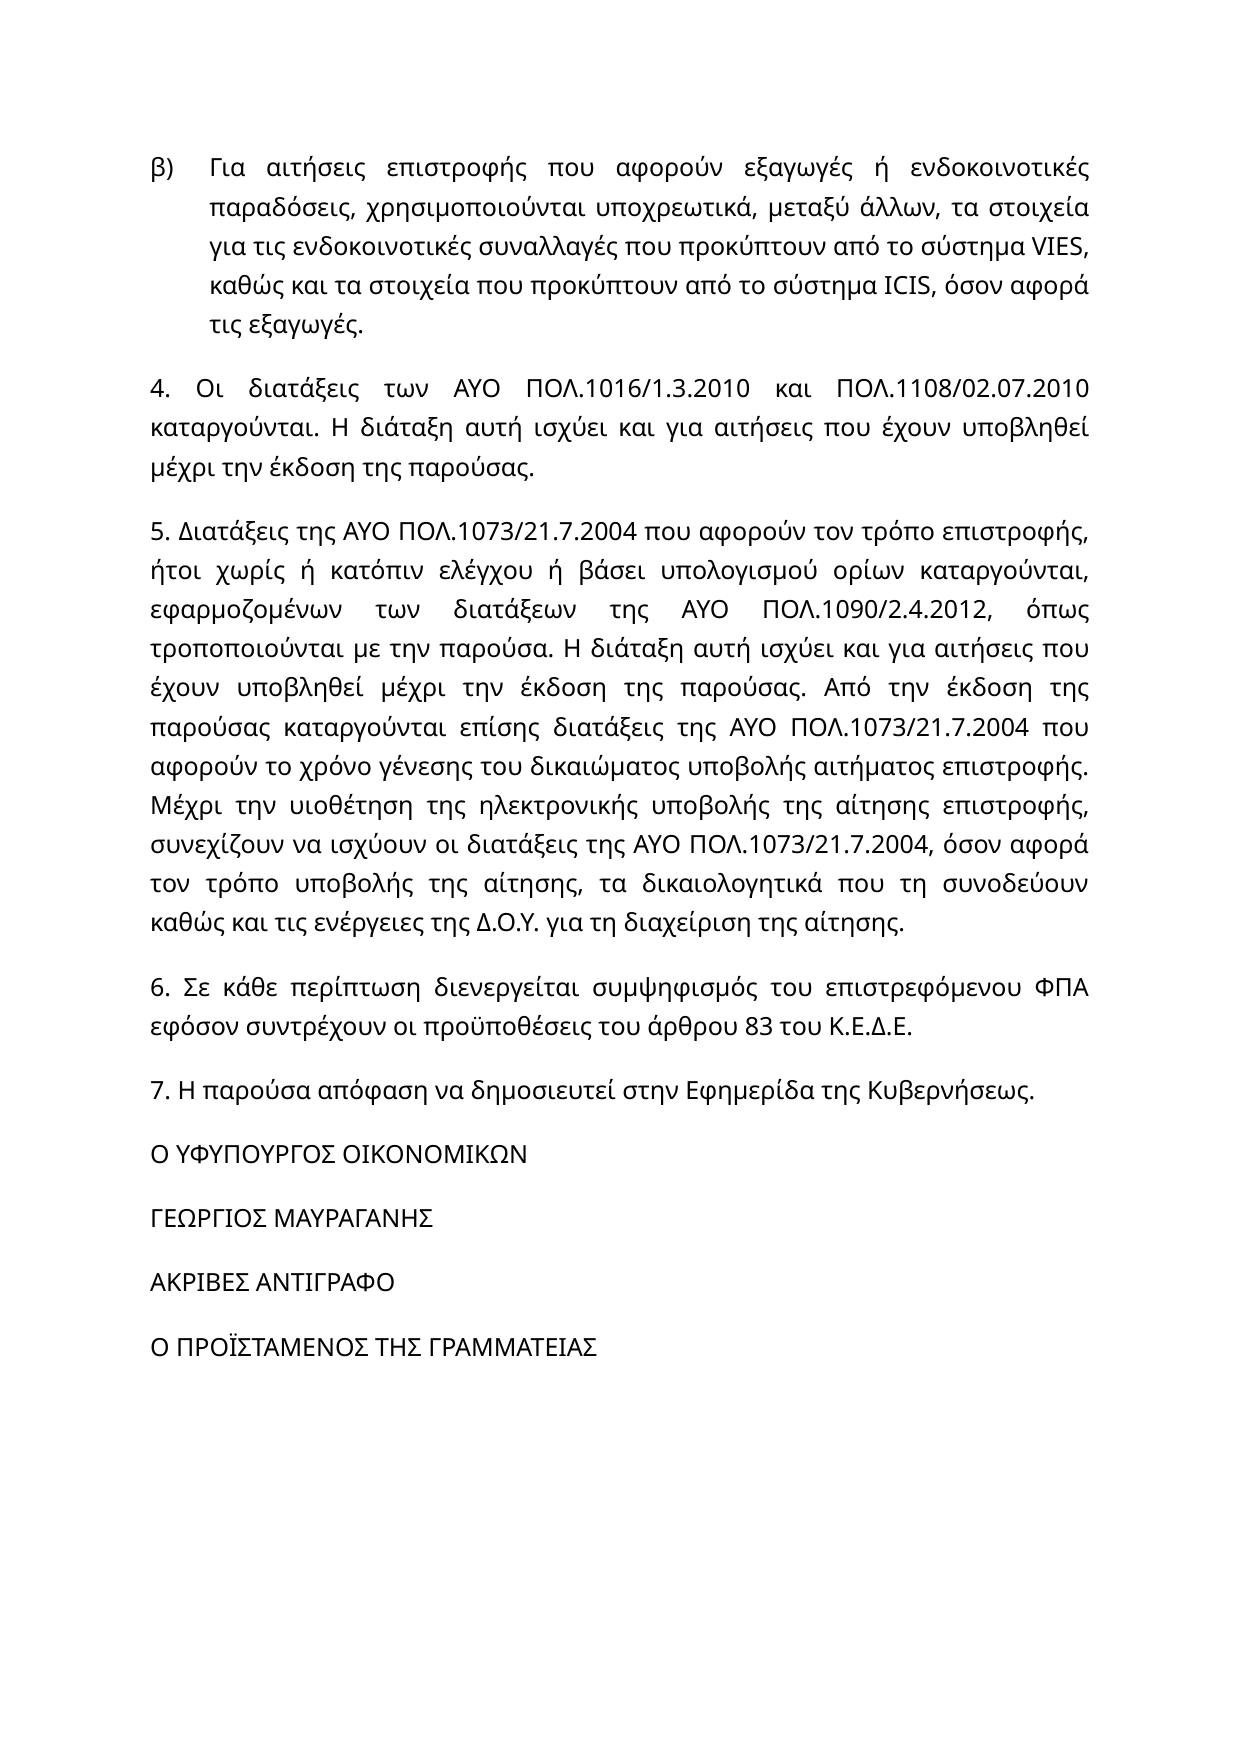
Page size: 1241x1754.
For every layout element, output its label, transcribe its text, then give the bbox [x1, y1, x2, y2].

text 4. Οι διατάξεις των ΑΥΟ ΠΟΛ.1016/1.3.2010 και ΠΟΛ.1108/02.07.2010 καταργούνται. Η διάταξη αυτή ισχύει και για αιτήσεις που έχουν υποβληθεί μέχρι την έκδοση της παρούσας. [150, 371, 1090, 483]
text 5. Διατάξεις της ΑΥΟ ΠΟΛ.1073/21.7.2004 που αφορούν τον τρόπο επιστροφής, ήτοι χωρίς ή κατόπιν ελέγχου ή βάσει υπολογισμού ορίων καταργούνται, εφαρμοζομένων των διατάξεων της ΑΥΟ ΠΟΛ.1090/2.4.2012, όπως τροποποιούνται με την παρούσα. Η διάταξη αυτή ισχύει και για αιτήσεις που έχουν υποβληθεί μέχρι την έκδοση της παρούσας. Από την έκδοση της παρούσας καταργούνται επίσης διατάξεις της ΑΥΟ ΠΟΛ.1073/21.7.2004 που αφορούν το χρόνο γένεσης του δικαιώματος υποβολής αιτήματος επιστροφής. Μέχρι την υιοθέτηση της ηλεκτρονικής υποβολής της αίτησης επιστροφής, συνεχίζουν να ισχύουν οι διατάξεις της ΑΥΟ ΠΟΛ.1073/21.7.2004, όσον αφορά τον τρόπο υποβολής της αίτησης, τα δικαιολογητικά που τη συνοδεύουν καθώς και τις ενέργειες της Δ.Ο.Υ. για τη διαχείριση της αίτησης. [150, 513, 1090, 939]
text Ο ΥΦΥΠΟΥΡΓΟΣ ΟΙΚΟΝΟΜΙΚΩΝ [150, 1137, 1090, 1171]
text Ο ΠΡΟΪΣΤΑΜΕΝΟΣ ΤΗΣ ΓΡΑΜΜΑΤΕΙΑΣ [150, 1329, 1090, 1363]
text ΓΕΩΡΓΙΟΣ ΜΑΥΡΑΓΑΝΗΣ [150, 1201, 1090, 1235]
text 7. Η παρούσα απόφαση να δημοσιευτεί στην Εφημερίδα της Κυβερνήσεως. [150, 1072, 1090, 1107]
text ΑΚΡΙΒΕΣ ΑΝΤΙΓΡΑΦΟ [150, 1265, 1090, 1299]
list β) Για αιτήσεις επιστροφής που αφορούν εξαγωγές ή ενδοκοινοτικές παραδόσεις, χρησιμοποιούνται υποχρεωτικά, μεταξύ άλλων, τα στοιχεία για τις ενδοκοινοτικές συναλλαγές που προκύπτουν από το σύστημα VIES, καθώς και τα στοιχεία που προκύπτουν από το σύστημα ICIS, όσον αφορά τις εξαγωγές. [150, 150, 1090, 341]
text 6. Σε κάθε περίπτωση διενεργείται συμψηφισμός του επιστρεφόμενου ΦΠΑ εφόσον συντρέχουν οι προϋποθέσεις του άρθρου 83 του Κ.Ε.Δ.Ε. [150, 969, 1090, 1042]
